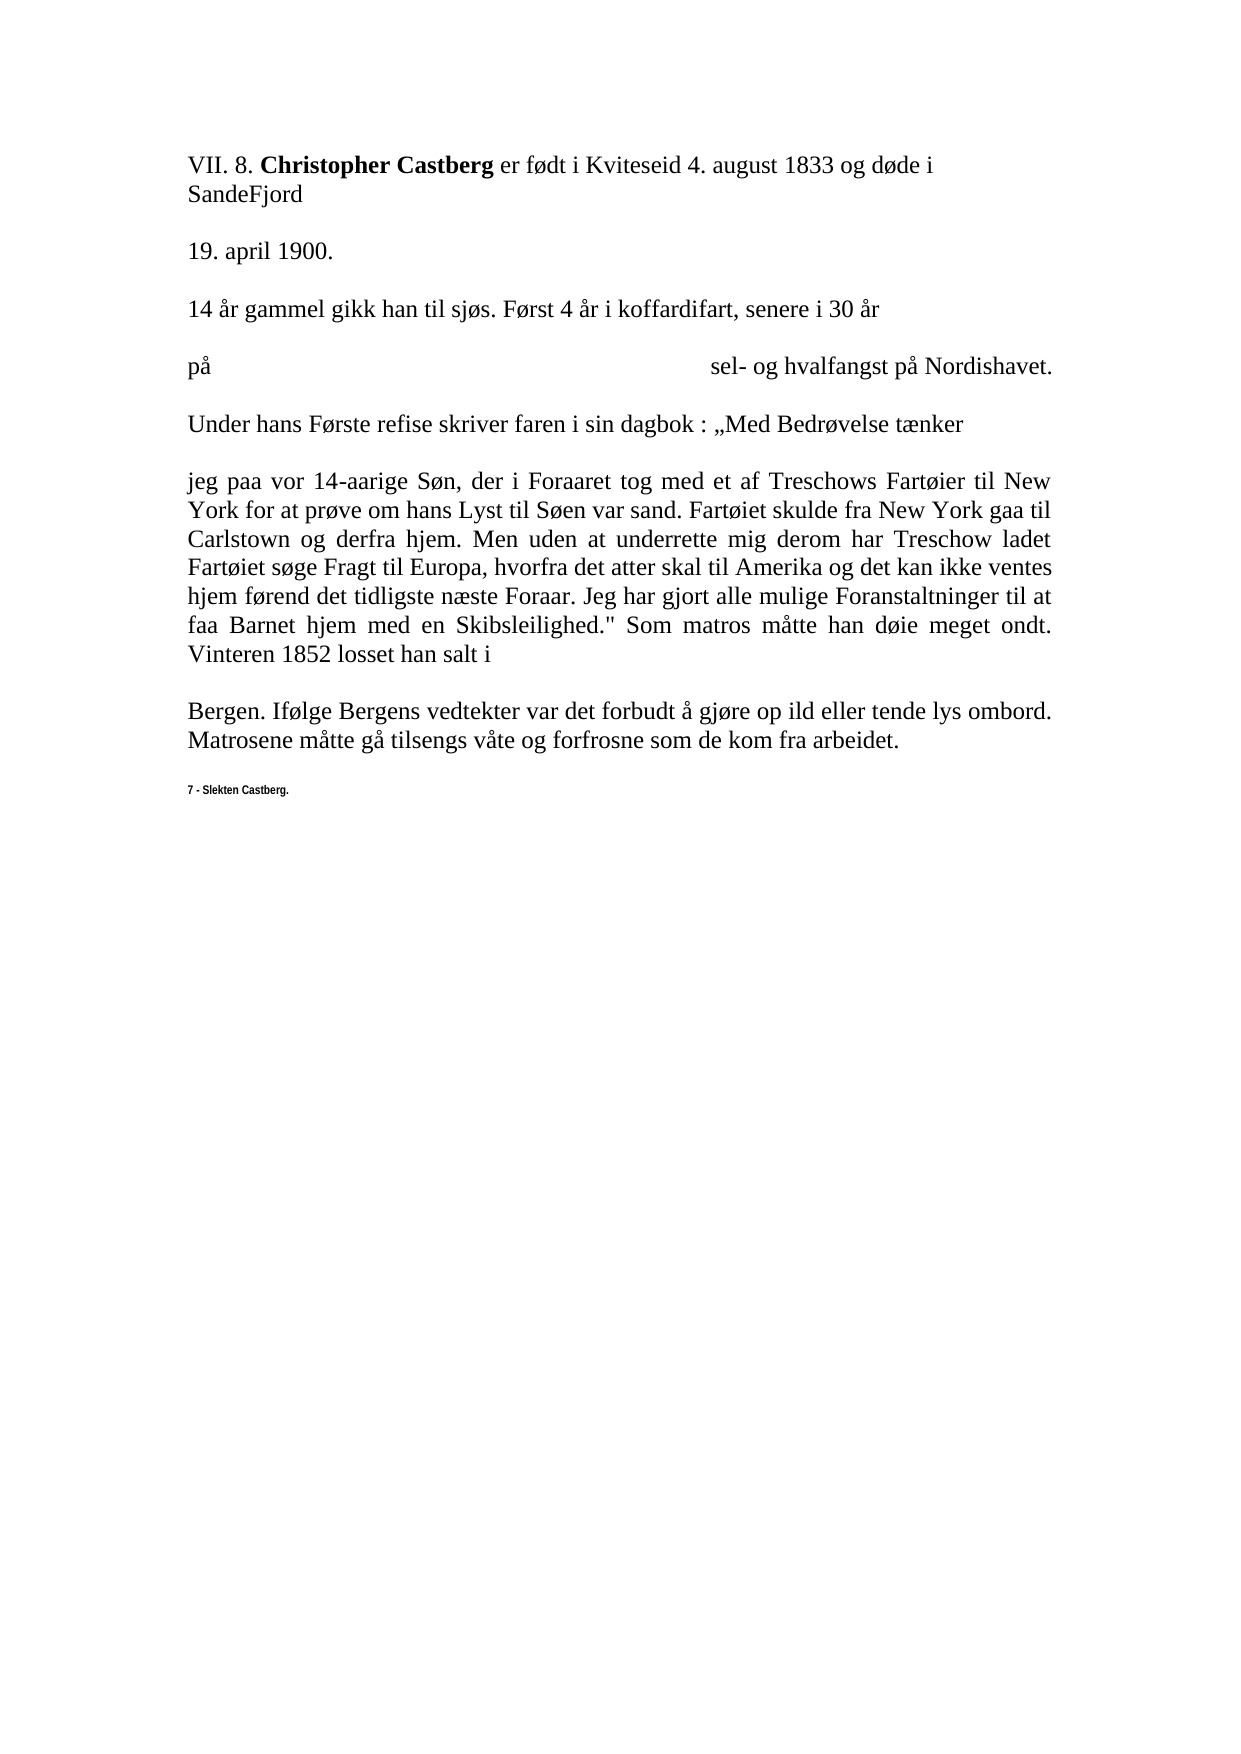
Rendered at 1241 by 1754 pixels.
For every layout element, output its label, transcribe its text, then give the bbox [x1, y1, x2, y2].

text Bergen. Ifølge Bergens vedtekter var det forbudt å gjøre op ild eller tende lys ombord. Matrosene måtte gå tilsengs våte og forfrosne som de kom fra arbeidet. [187, 696, 1053, 754]
text jeg paa vor 14‑aarige Søn, der i Foraaret tog med et af Treschows Fartøier til New York for at prøve om hans Lyst til Søen var sand. Fartøiet skulde fra New York gaa til Carlstown og derfra hjem. Men uden at underrette mig derom har Treschow ladet Fartøiet søge Fragt til Europa, hvorfra det atter skal til Amerika og det kan ikke ventes hjem førend det tidligste næste Foraar. Jeg har gjort alle mulige Foranstaltninger til at faa Barnet hjem med en Skibsleilighed." Som matros måtte han døie meget ondt. Vinteren 1852 losset han salt i [187, 466, 1053, 667]
text på sel‑ og hvalfangst på Nordishavet. [187, 351, 1053, 380]
text VII. 8. Christopher Castberg er født i Kviteseid 4. august 1833 og døde i SandeFjord [187, 150, 1053, 207]
text 7 ‑ Slekten Castberg. [187, 782, 1053, 797]
text 14 år gammel gikk han til sjøs. Først 4 år i koffardifart, senere i 30 år [187, 294, 1053, 322]
text 19. april 1900. [187, 236, 1053, 265]
text Under hans Første refise skriver faren i sin dagbok : „Med Bedrøvelse tænker [187, 409, 1053, 437]
